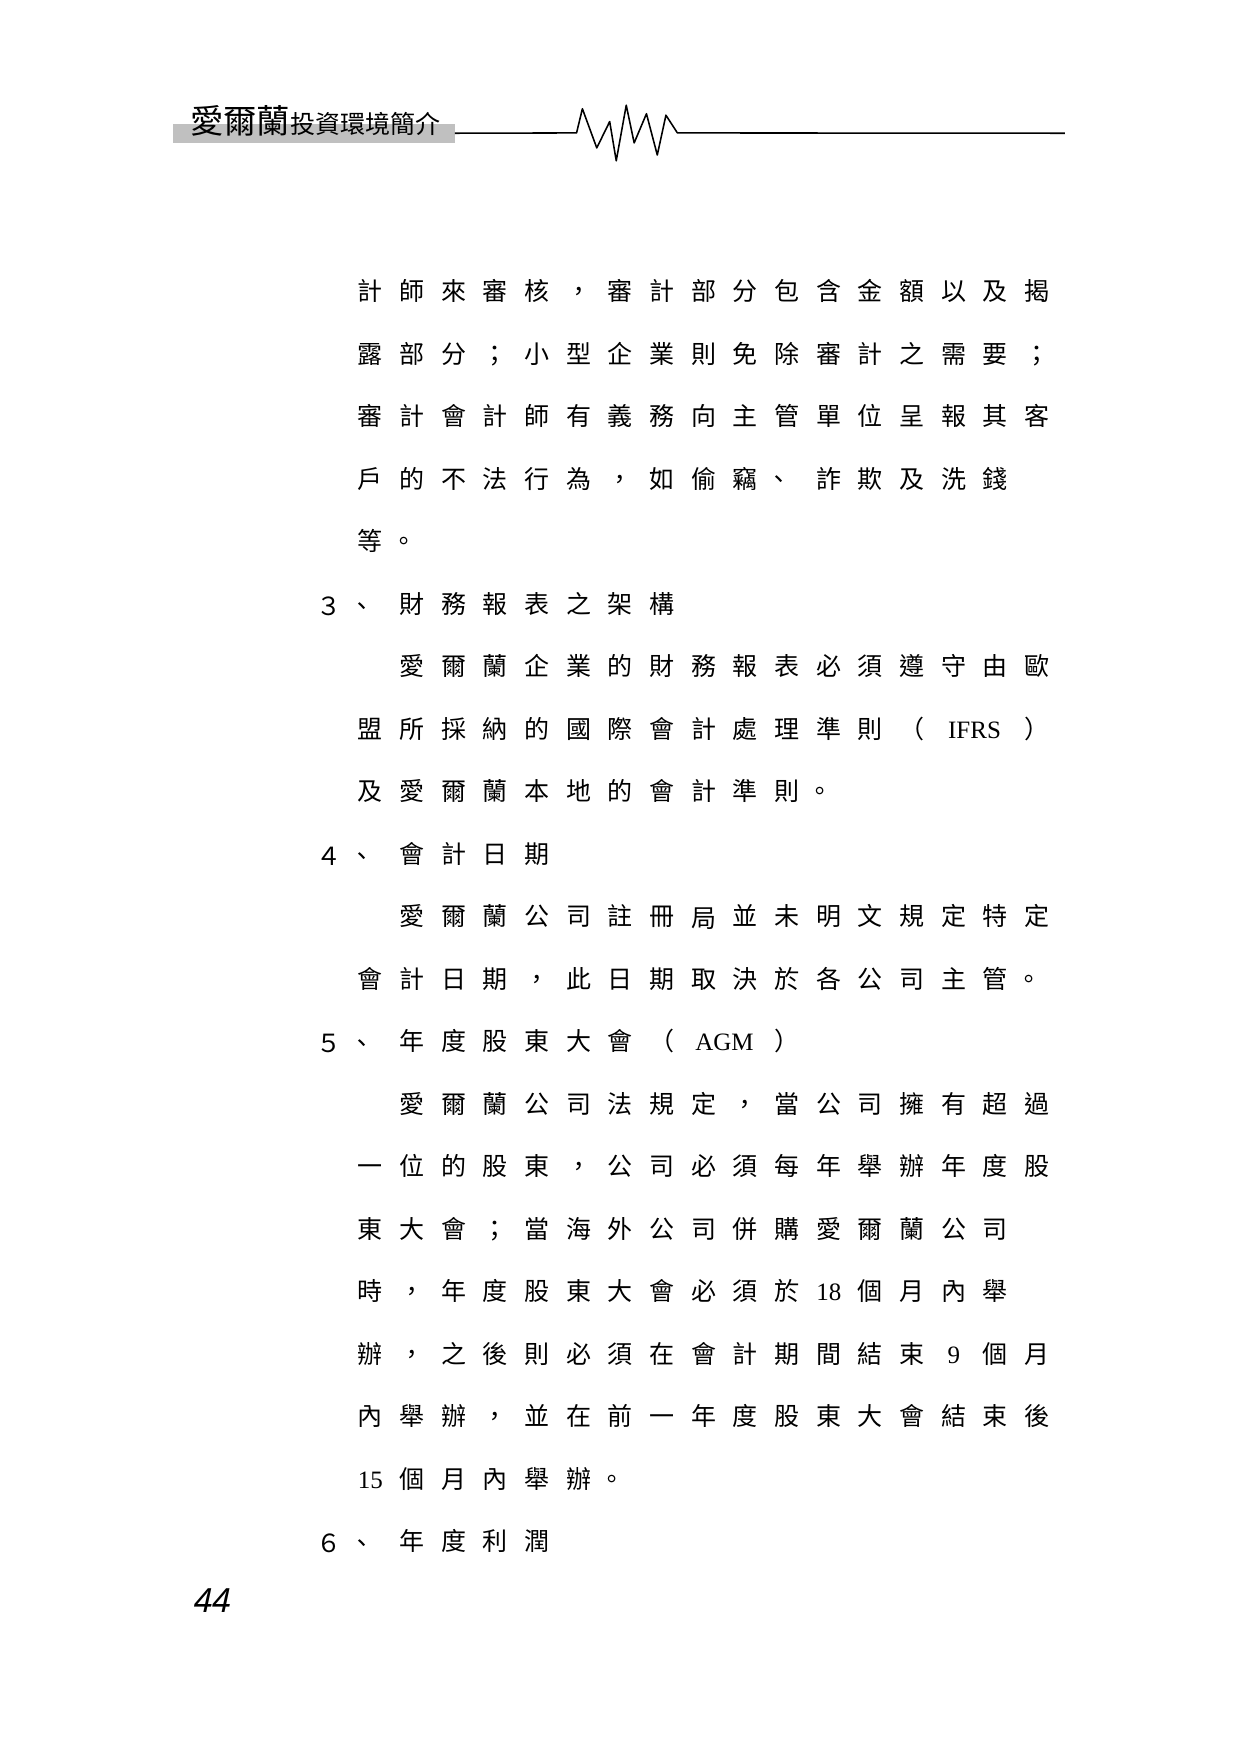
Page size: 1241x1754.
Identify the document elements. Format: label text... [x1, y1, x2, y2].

text 愛爾蘭公司註冊局並未明文規定特定會計日期，此日期取決於各公司主管。 [330, 875, 1058, 1000]
text 計師來審核，審計部分包含金額以及揭露部分；小型企業則免除審計之需要；審計會計師有義務向主管單位呈報其客戶的不法行為，如偷竊、詐欺及洗錢等。 [330, 250, 1058, 563]
text 愛爾蘭公司法規定，當公司擁有超過一位的股東，公司必須每年舉辦年度股東大會；當海外公司併購愛爾蘭公司時，年度股東大會必須於18個月內舉辦，之後則必須在會計期間結束9個月內舉辦，並在前一年度股東大會結束後15個月內舉辦。 [330, 1063, 1058, 1500]
text ６、年度利潤 [281, 1500, 1058, 1563]
text ５、年度股東大會（AGM） [281, 1000, 1058, 1063]
text ４、會計日期 [281, 813, 1058, 875]
text 愛爾蘭企業的財務報表必須遵守由歐盟所採納的國際會計處理準則（IFRS）及愛爾蘭本地的會計準則。 [330, 625, 1058, 813]
text ３、財務報表之架構 [281, 563, 1058, 625]
